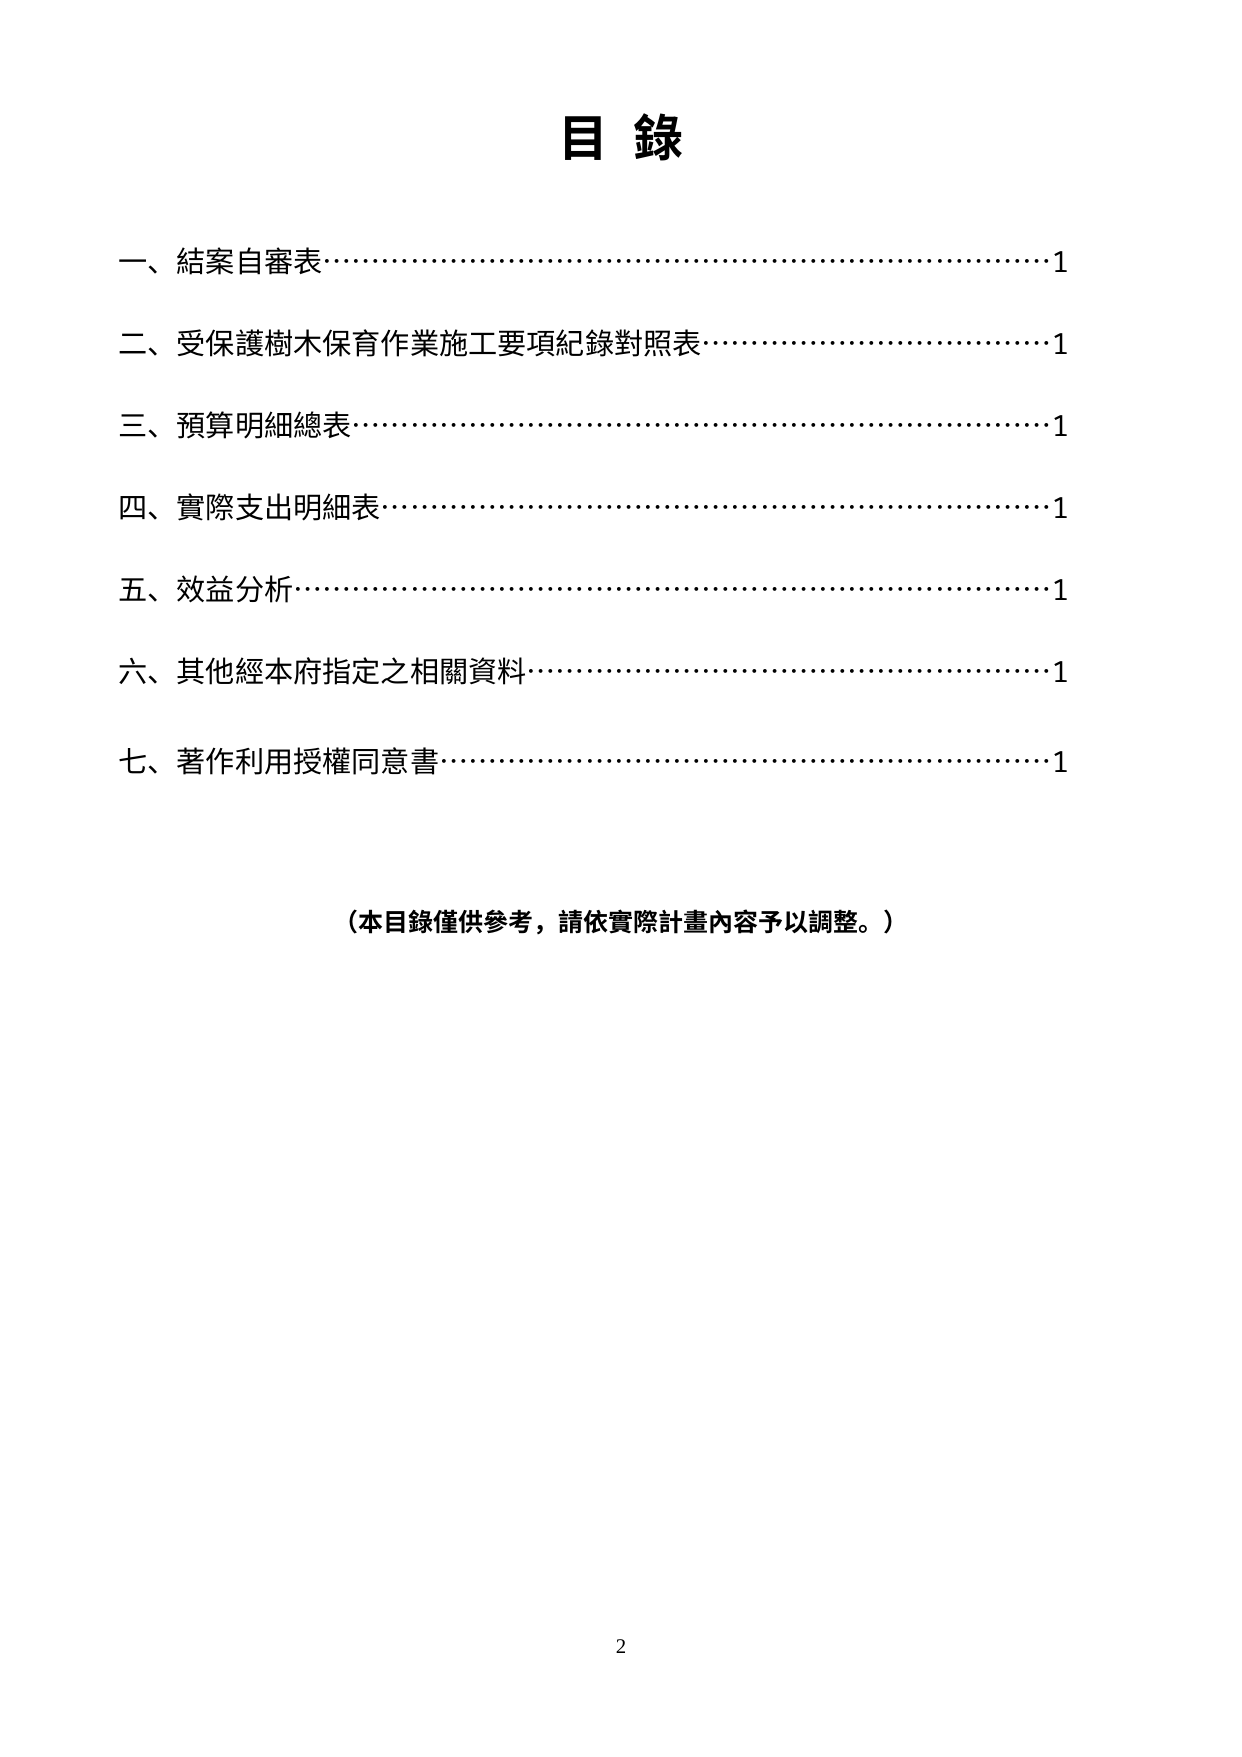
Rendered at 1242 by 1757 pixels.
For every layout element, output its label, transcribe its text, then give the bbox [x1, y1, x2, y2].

text 目 錄 [118, 98, 1123, 171]
text （本目錄僅供參考，請依實際計畫內容予以調整。） [118, 902, 1123, 938]
text 五、效益分析……………………………………………………………………1 [118, 567, 1123, 609]
text 七、著作利用授權同意書………………………………………………………1 [118, 731, 1123, 783]
text 一、結案自審表…………………………………………………………………1 [118, 239, 1123, 281]
text 四、實際支出明細表……………………………………………………………1 [118, 485, 1123, 527]
text 三、預算明細總表………………………………………………………………1 [118, 403, 1123, 445]
text 二、受保護樹木保育作業施工要項紀錄對照表………………………………1 [118, 321, 1123, 363]
text 六、其他經本府指定之相關資料………………………………………………1 [118, 649, 1123, 691]
